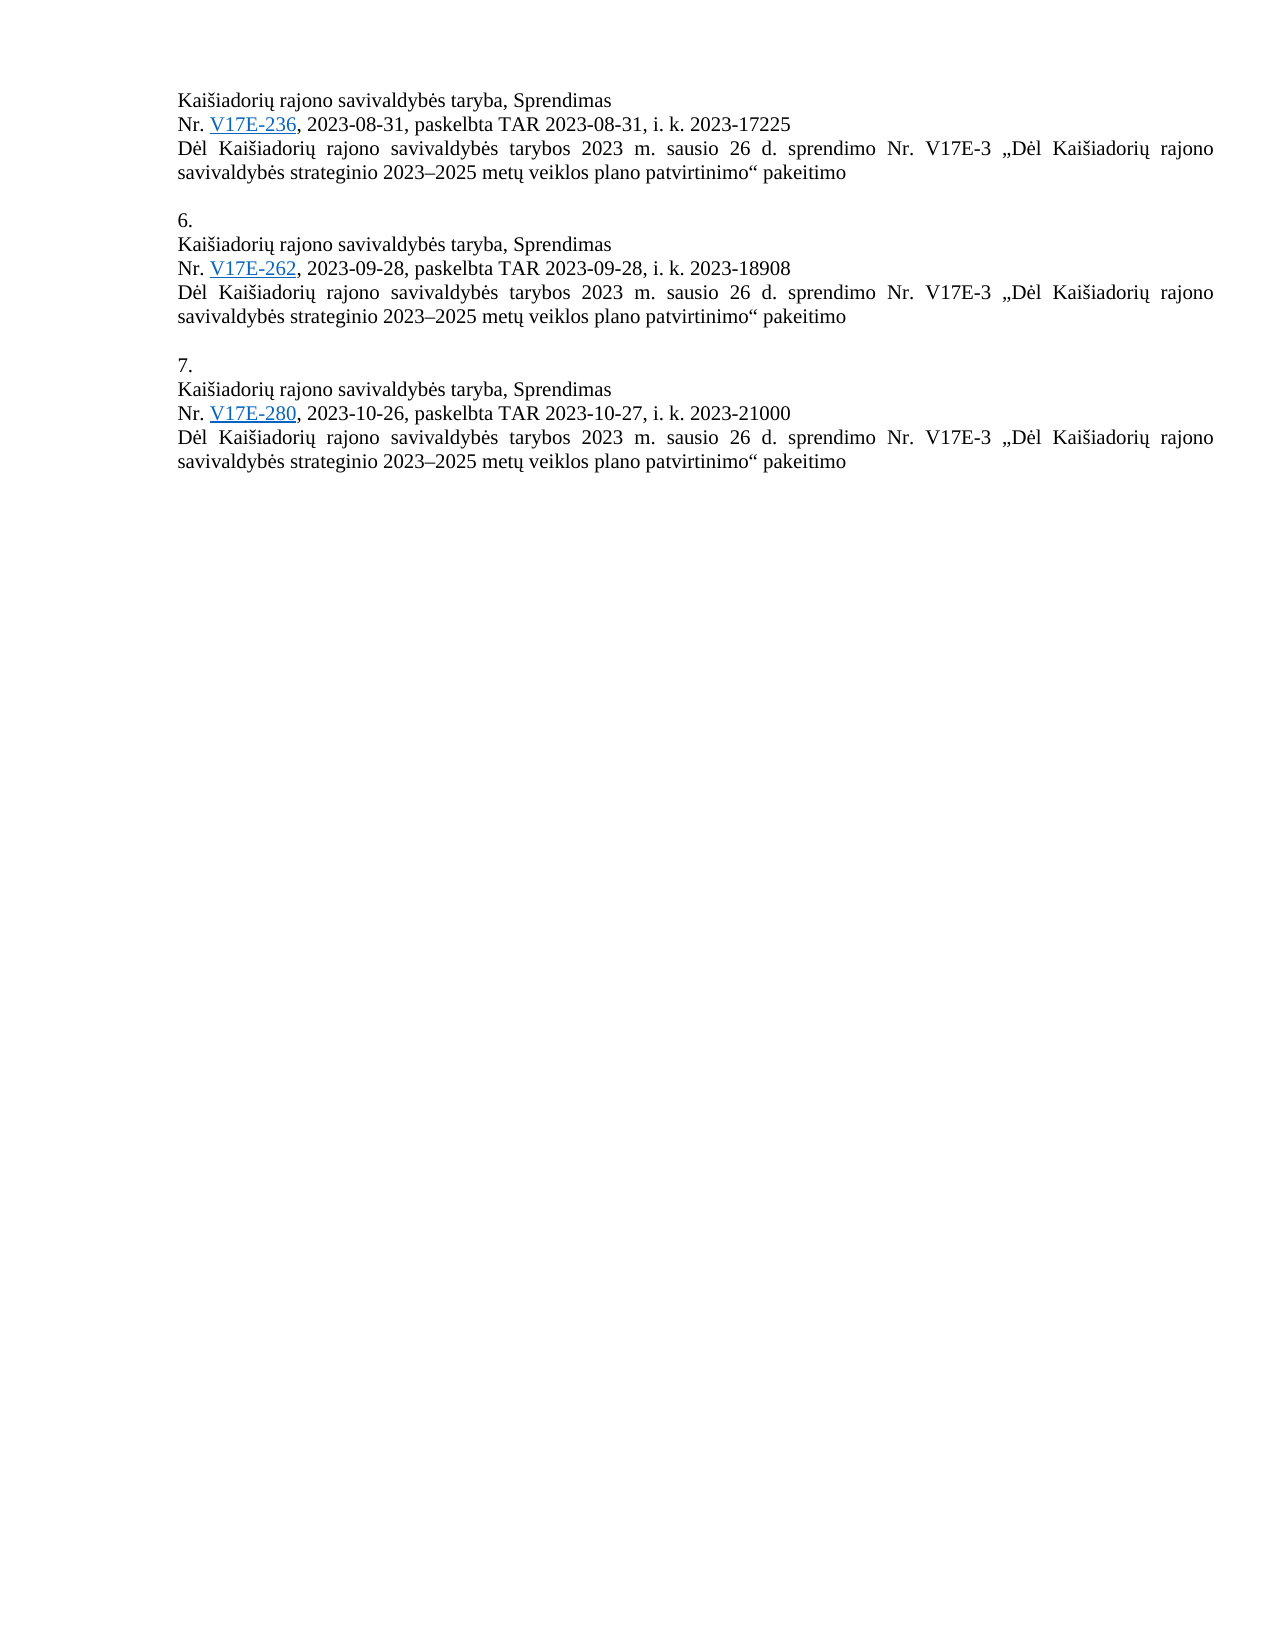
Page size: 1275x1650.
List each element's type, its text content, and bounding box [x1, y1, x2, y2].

text Dėl Kaišiadorių rajono savivaldybės tarybos 2023 m. sausio 26 d. sprendimo Nr. V17E-3 „Dėl Kaišiadorių rajono savivaldybės strateginio 2023–2025 metų veiklos plano patvirtinimo“ pakeitimo [177, 425, 1216, 473]
text Nr. V17E-280, 2023-10-26, paskelbta TAR 2023-10-27, i. k. 2023-21000 [177, 401, 1216, 425]
text Dėl Kaišiadorių rajono savivaldybės tarybos 2023 m. sausio 26 d. sprendimo Nr. V17E-3 „Dėl Kaišiadorių rajono savivaldybės strateginio 2023–2025 metų veiklos plano patvirtinimo“ pakeitimo [177, 280, 1216, 328]
text Kaišiadorių rajono savivaldybės taryba, Sprendimas [177, 232, 1216, 256]
text Kaišiadorių rajono savivaldybės taryba, Sprendimas [177, 88, 1216, 112]
text Dėl Kaišiadorių rajono savivaldybės tarybos 2023 m. sausio 26 d. sprendimo Nr. V17E-3 „Dėl Kaišiadorių rajono savivaldybės strateginio 2023–2025 metų veiklos plano patvirtinimo“ pakeitimo [177, 136, 1216, 184]
text Kaišiadorių rajono savivaldybės taryba, Sprendimas [177, 377, 1216, 401]
text 7. [177, 352, 1216, 377]
text Nr. V17E-236, 2023-08-31, paskelbta TAR 2023-08-31, i. k. 2023-17225 [177, 112, 1216, 136]
text Nr. V17E-262, 2023-09-28, paskelbta TAR 2023-09-28, i. k. 2023-18908 [177, 256, 1216, 280]
text 6. [177, 208, 1216, 232]
